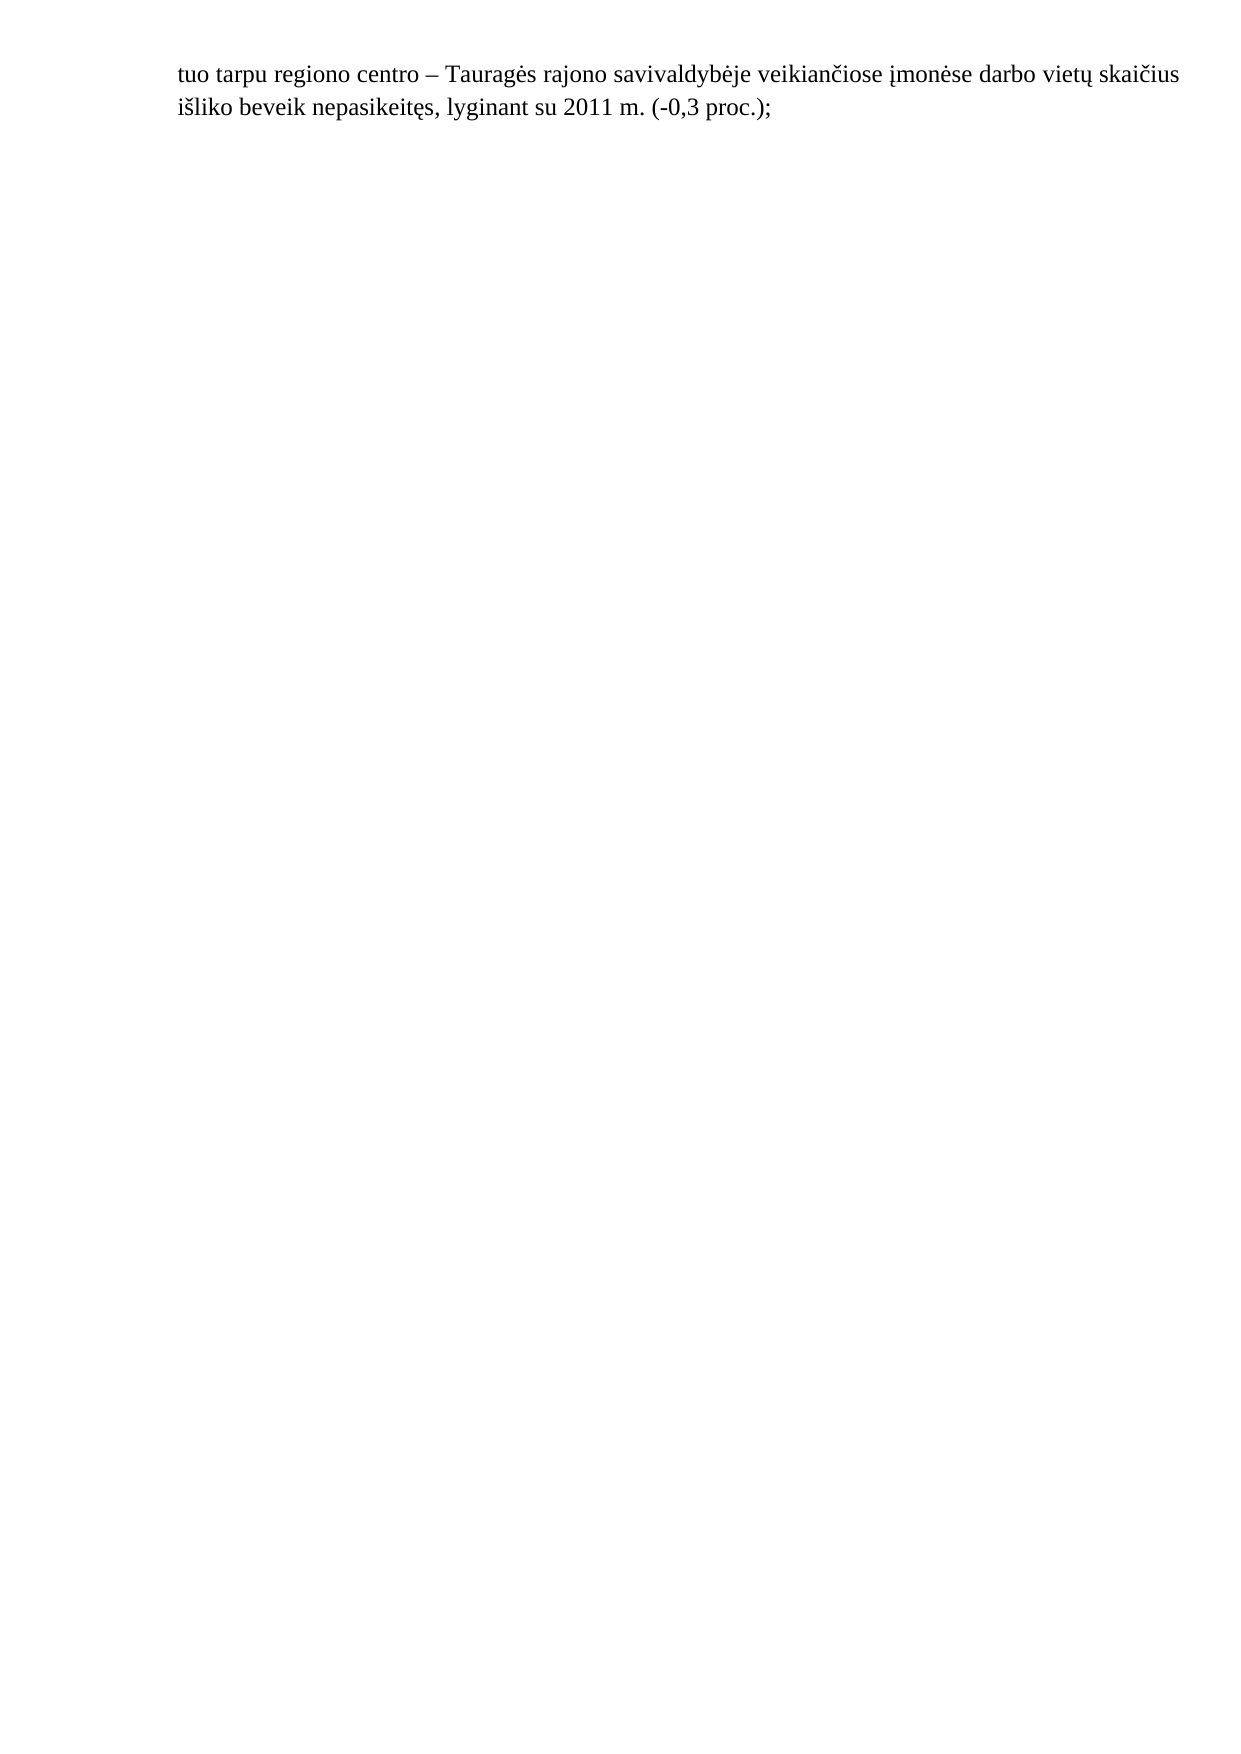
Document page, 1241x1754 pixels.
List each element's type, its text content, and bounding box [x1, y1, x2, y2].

text tuo tarpu regiono centro – Tauragės rajono savivaldybėje veikiančiose įmonėse darbo vietų skaičius išliko beveik nepasikeitęs, lyginant su 2011 m. (-0,3 proc.); [177, 59, 1181, 121]
